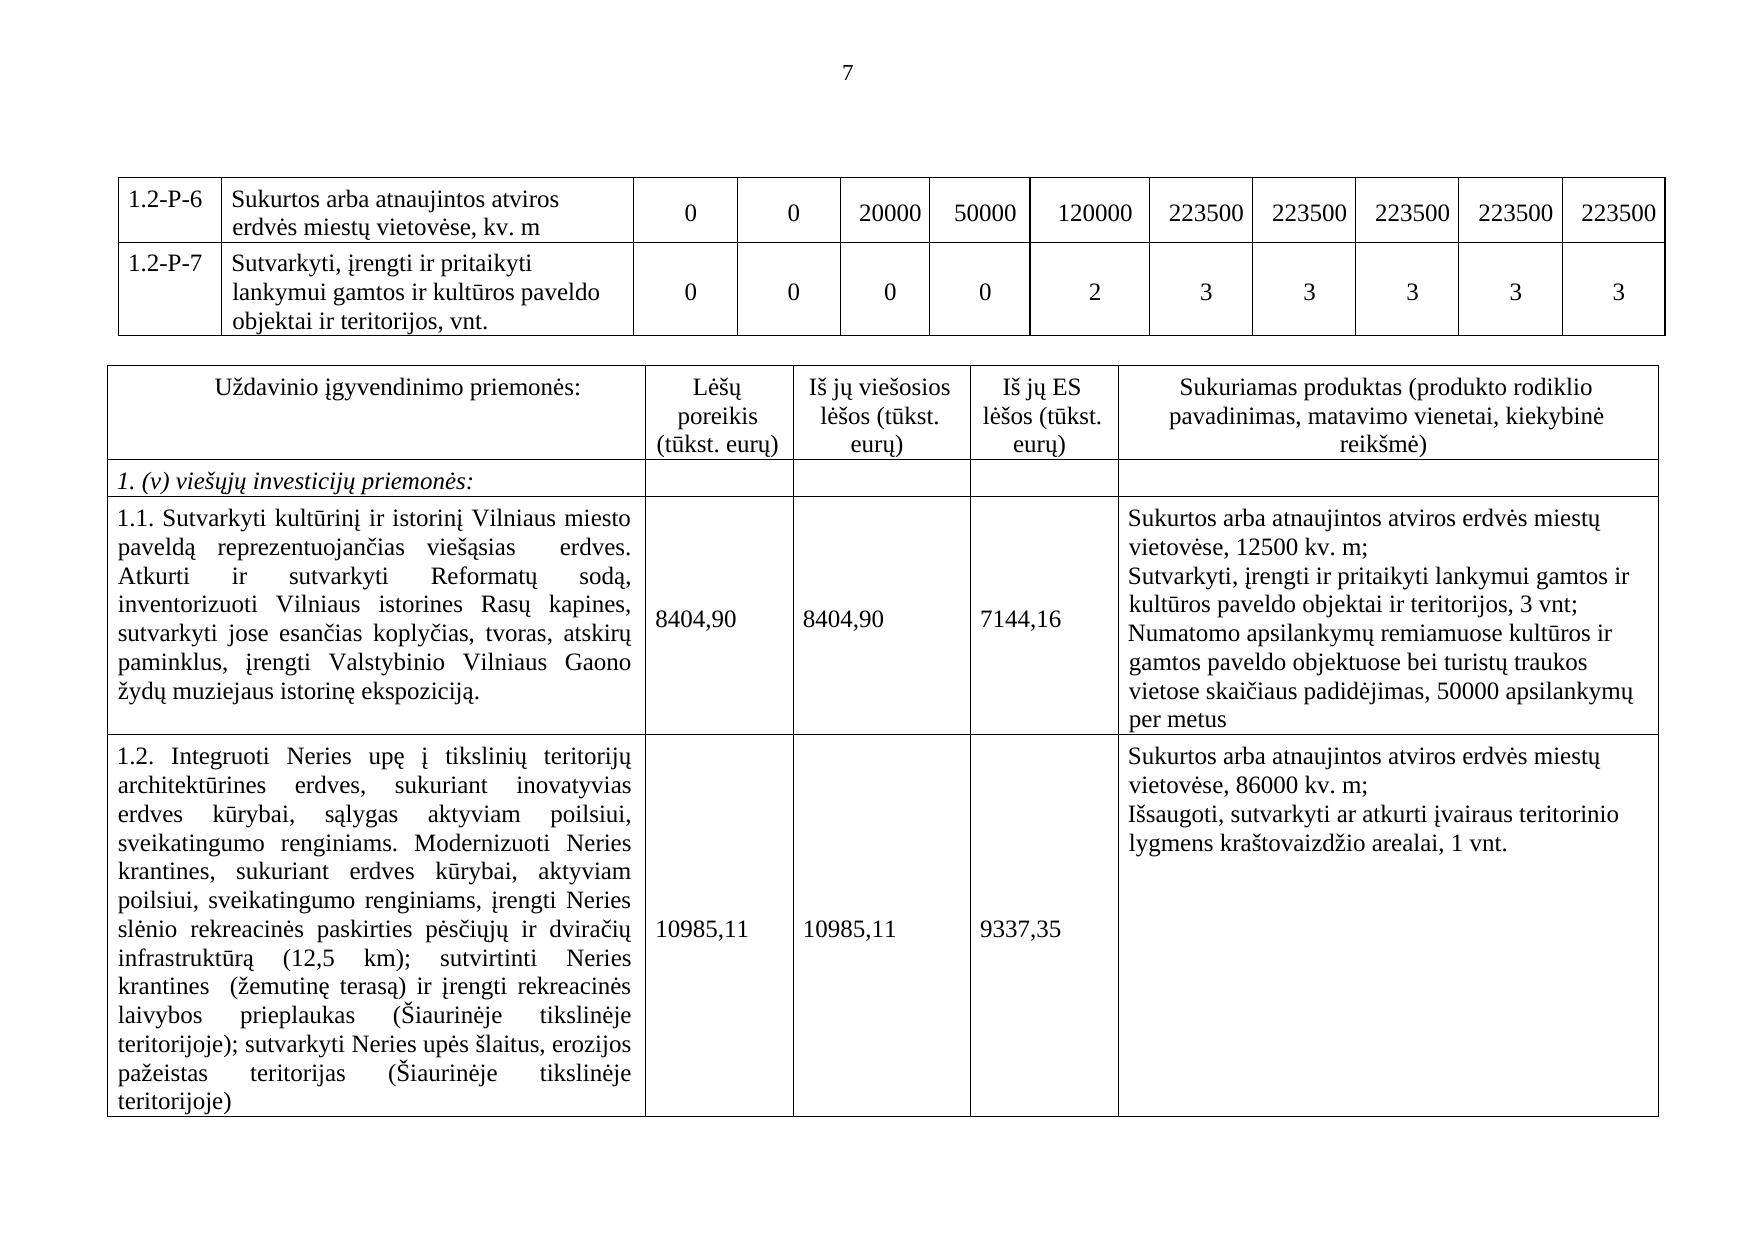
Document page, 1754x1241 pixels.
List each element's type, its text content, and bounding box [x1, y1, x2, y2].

table_header Iš jų viešosios lėšos (tūkst. eurų) [794, 366, 970, 459]
table_cell 0 [841, 243, 929, 335]
table_cell 8404,90 [646, 497, 793, 734]
table_cell [971, 460, 1118, 496]
table_cell 50000 [930, 178, 1029, 242]
table_cell [646, 460, 793, 496]
table_cell 3 [1459, 243, 1562, 335]
table_cell 1.1. Sutvarkyti kultūrinį ir istorinį Vilniaus miesto paveldą reprezentuojančias viešąsias erdves. Atkurti ir sutvarkyti Reformatų sodą, inventorizuoti Vilniaus istorines Rasų kapines, sutvarkyti jose esančias koplyčias, tvoras, atskirų paminklus, įrengti Valstybinio Vilniaus Gaono žydų muziejaus istorinę ekspoziciją. [108, 497, 645, 734]
table_cell 1.2-P-6 [119, 178, 221, 242]
table_cell 0 [634, 178, 737, 242]
table_cell 223500 [1150, 178, 1252, 242]
table_cell 223500 [1253, 178, 1355, 242]
table_header Uždavinio įgyvendinimo priemonės: [108, 366, 645, 459]
table_cell 0 [930, 243, 1029, 335]
table_cell Sukurtos arba atnaujintos atviros erdvės miestų vietovėse, kv. m [222, 178, 633, 242]
table_cell 223500 [1356, 178, 1458, 242]
table_cell 9337,35 [971, 735, 1118, 1116]
table_header Sukuriamas produktas (produkto rodiklio pavadinimas, matavimo vienetai, kiekybinė reikšmė) [1119, 366, 1658, 459]
table_cell Sutvarkyti, įrengti ir pritaikyti lankymui gamtos ir kultūros paveldo objektai ir teritorijos, vnt. [222, 243, 633, 335]
table_cell 1.2. Integruoti Neries upę į tikslinių teritorijų architektūrines erdves, sukuriant inovatyvias erdves kūrybai, sąlygas aktyviam poilsiui, sveikatingumo renginiams. Modernizuoti Neries krantines, sukuriant erdves kūrybai, aktyviam poilsiui, sveikatingumo renginiams, įrengti Neries slėnio rekreacinės paskirties pėsčiųjų ir dviračių infrastruktūrą (12,5 km); sutvirtinti Neries krantines (žemutinę terasą) ir įrengti rekreacinės laivybos prieplaukas (Šiaurinėje tikslinėje teritorijoje); sutvarkyti Neries upės šlaitus, erozijos pažeistas teritorijas (Šiaurinėje tikslinėje teritorijoje) [108, 735, 645, 1116]
table_cell 20000 [841, 178, 929, 242]
table_cell Sukurtos arba atnaujintos atviros erdvės miestų vietovėse, 86000 kv. m; Išsaugoti, sutvarkyti ar atkurti įvairaus teritorinio lygmens kraštovaizdžio arealai, 1 vnt. [1119, 735, 1658, 1116]
table_cell 1.2-P-7 [119, 243, 221, 335]
table_cell [794, 460, 970, 496]
table_cell 8404,90 [794, 497, 970, 734]
table_cell 120000 [1031, 178, 1149, 242]
table_cell [1119, 460, 1658, 496]
table_header Lėšų poreikis (tūkst. eurų) [646, 366, 793, 459]
table_cell 223500 [1459, 178, 1562, 242]
table_header Iš jų ES lėšos (tūkst. eurų) [971, 366, 1118, 459]
table_cell 2 [1031, 243, 1149, 335]
table_cell Sukurtos arba atnaujintos atviros erdvės miestų vietovėse, 12500 kv. m; Sutvarkyti, įrengti ir pritaikyti lankymui gamtos ir kultūros paveldo objektai ir teritorijos, 3 vnt; Numatomo apsilankymų remiamuose kultūros ir gamtos paveldo objektuose bei turistų traukos vietose skaičiaus padidėjimas, 50000 apsilankymų per metus [1119, 497, 1658, 734]
table_cell 0 [738, 243, 840, 335]
table_cell 3 [1563, 243, 1664, 335]
table_cell 1. (v) viešųjų investicijų priemonės: [108, 460, 645, 496]
table_cell 3 [1253, 243, 1355, 335]
table_cell 7144,16 [971, 497, 1118, 734]
table_cell 0 [634, 243, 737, 335]
table_cell 223500 [1563, 178, 1664, 242]
table_cell 0 [738, 178, 840, 242]
table_cell 3 [1356, 243, 1458, 335]
table_cell 3 [1150, 243, 1252, 335]
table_cell 10985,11 [646, 735, 793, 1116]
table_cell 10985,11 [794, 735, 970, 1116]
